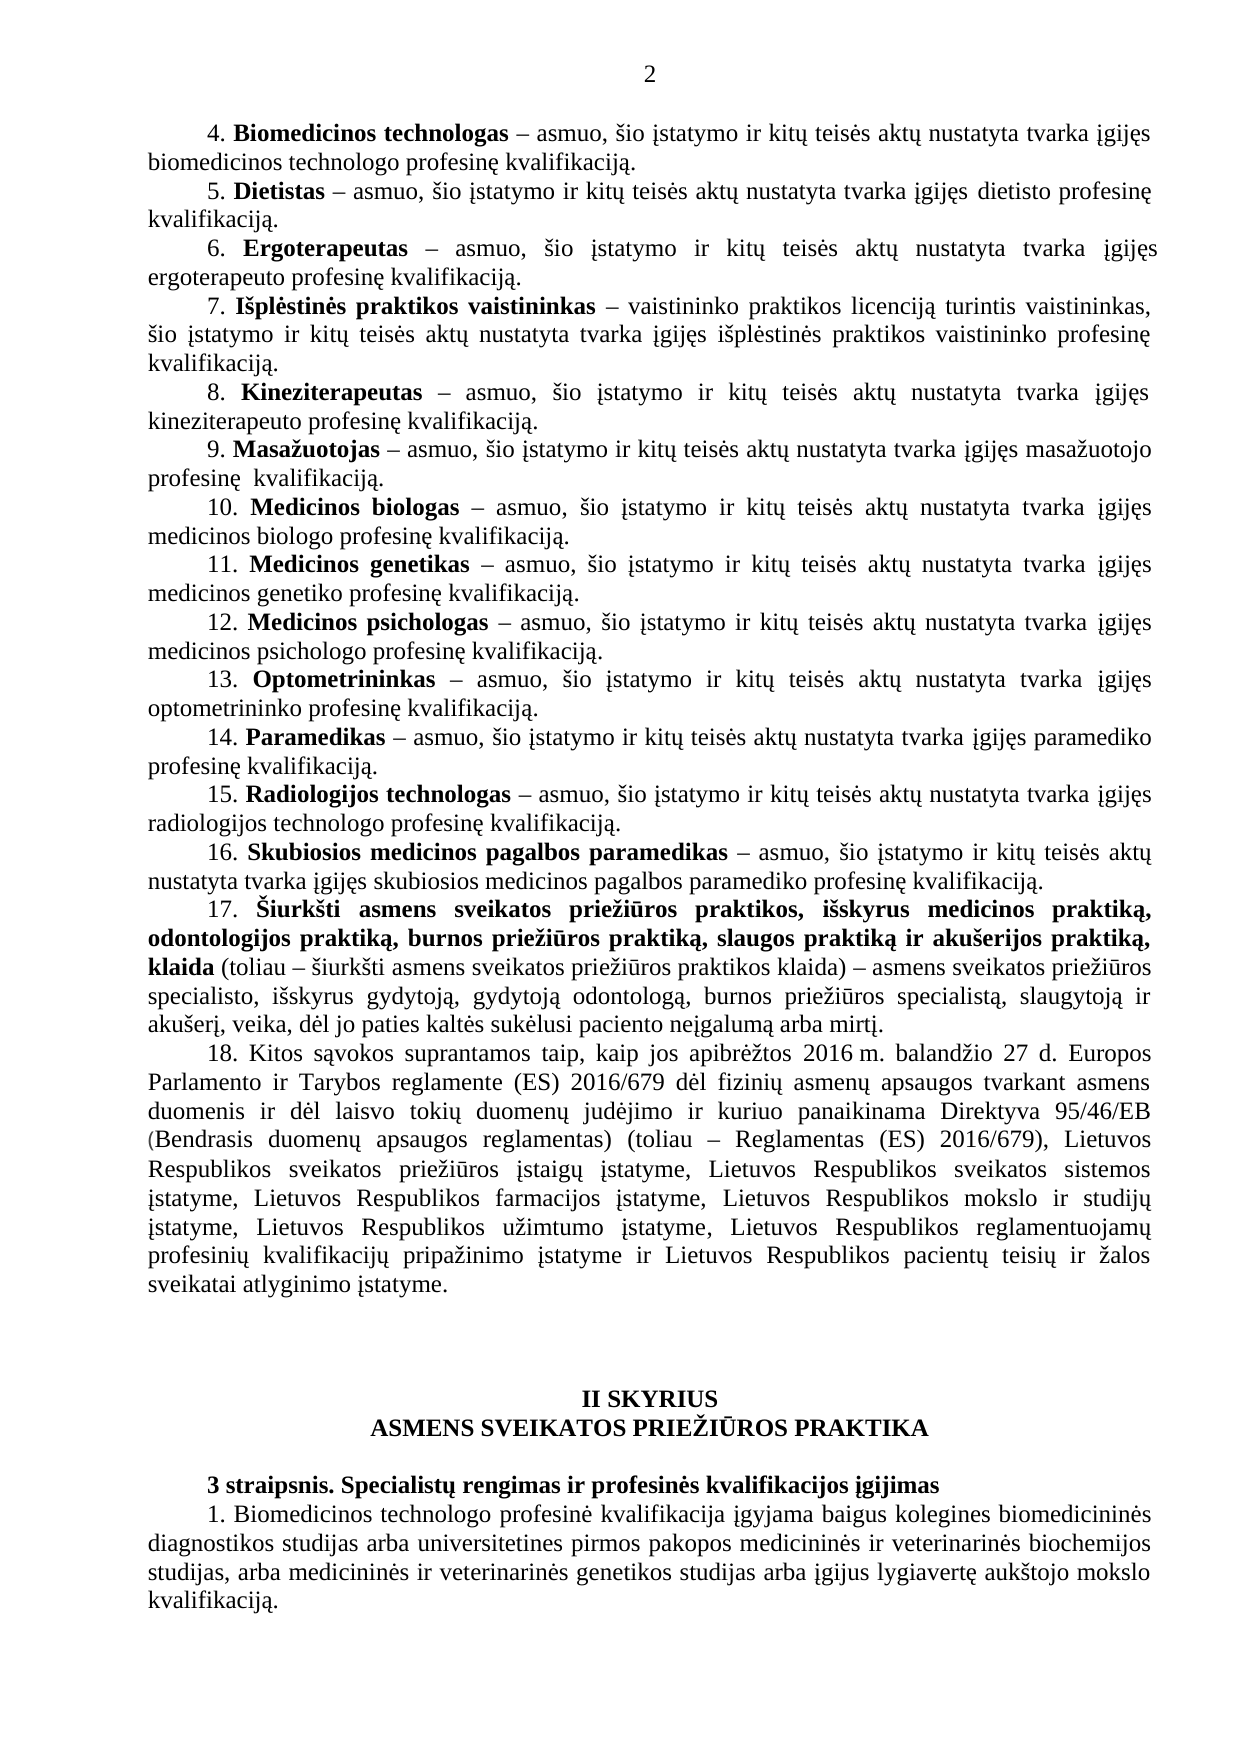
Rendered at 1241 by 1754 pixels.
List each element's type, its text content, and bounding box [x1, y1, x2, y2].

text 8. Kineziterapeutas – asmuo, šio įstatymo ir kitų teisės aktų nustatyta tvarka įgijęs kineziterapeuto profesinę kvalifikaciją. [148, 377, 1149, 434]
text 11. Medicinos genetikas – asmuo, šio įstatymo ir kitų teisės aktų nustatyta tvarka įgijęs medicinos genetiko profesinę kvalifikaciją. [148, 549, 1152, 607]
text 12. Medicinos psichologas – asmuo, šio įstatymo ir kitų teisės aktų nustatyta tvarka įgijęs medicinos psichologo profesinę kvalifikaciją. [148, 607, 1152, 664]
text II SKYRIUS [148, 1384, 1152, 1413]
text 17. Šiurkšti asmens sveikatos priežiūros praktikos, išskyrus medicinos praktiką, odontologijos praktiką, burnos priežiūros praktiką, slaugos praktiką ir akušerijos praktiką, klaida (toliau – šiurkšti asmens sveikatos priežiūros praktikos klaida) – asmens sveikatos priežiūros specialisto, išskyrus gydytoją, gydytoją odontologą, burnos priežiūros specialistą, slaugytoją ir akušerį, veika, dėl jo paties kaltės sukėlusi paciento neįgalumą arba mirtį. [148, 894, 1152, 1038]
text 7. Išplėstinės praktikos vaistininkas – vaistininko praktikos licenciją turintis vaistininkas, šio įstatymo ir kitų teisės aktų nustatyta tvarka įgijęs išplėstinės praktikos vaistininko profesinę kvalifikaciją. [148, 291, 1152, 377]
text 13. Optometrininkas – asmuo, šio įstatymo ir kitų teisės aktų nustatyta tvarka įgijęs optometrininko profesinę kvalifikaciją. [148, 664, 1152, 722]
text 10. Medicinos biologas – asmuo, šio įstatymo ir kitų teisės aktų nustatyta tvarka įgijęs medicinos biologo profesinę kvalifikaciją. [148, 492, 1152, 549]
text 15. Radiologijos technologas – asmuo, šio įstatymo ir kitų teisės aktų nustatyta tvarka įgijęs radiologijos technologo profesinę kvalifikaciją. [148, 779, 1152, 837]
text 14. Paramedikas – asmuo, šio įstatymo ir kitų teisės aktų nustatyta tvarka įgijęs paramediko profesinę kvalifikaciją. [148, 722, 1152, 779]
text ASMENS SVEIKATOS PRIEŽIŪROS PRAKTIKA [148, 1413, 1152, 1442]
text 6. Ergoterapeutas – asmuo, šio įstatymo ir kitų teisės aktų nustatyta tvarka įgijęs ergoterapeuto profesinę kvalifikaciją. [148, 233, 1158, 291]
text 4. Biomedicinos technologas – asmuo, šio įstatymo ir kitų teisės aktų nustatyta tvarka įgijęs biomedicinos technologo profesinę kvalifikaciją. [148, 118, 1152, 176]
text 3 straipsnis. Specialistų rengimas ir profesinės kvalifikacijos įgijimas [148, 1471, 1152, 1499]
text 18. Kitos sąvokos suprantamos taip, kaip jos apibrėžtos 2016 m. balandžio 27 d. Europos Parlamento ir Tarybos reglamente (ES) 2016/679 dėl fizinių asmenų apsaugos tvarkant asmens duomenis ir dėl laisvo tokių duomenų judėjimo ir kuriuo panaikinama Direktyva 95/46/EB (Bendrasis duomenų apsaugos reglamentas) (toliau – Reglamentas (ES) 2016/679), Lietuvos Respublikos sveikatos priežiūros įstaigų įstatyme, Lietuvos Respublikos sveikatos sistemos įstatyme, Lietuvos Respublikos farmacijos įstatyme, Lietuvos Respublikos mokslo ir studijų įstatyme, Lietuvos Respublikos užimtumo įstatyme, Lietuvos Respublikos reglamentuojamų profesinių kvalifikacijų pripažinimo įstatyme ir Lietuvos Respublikos pacientų teisių ir žalos sveikatai atlyginimo įstatyme. [148, 1038, 1152, 1298]
text 16. Skubiosios medicinos pagalbos paramedikas – asmuo, šio įstatymo ir kitų teisės aktų nustatyta tvarka įgijęs skubiosios medicinos pagalbos paramediko profesinę kvalifikaciją. [148, 837, 1152, 894]
text 9. Masažuotojas – asmuo, šio įstatymo ir kitų teisės aktų nustatyta tvarka įgijęs masažuotojo profesinę kvalifikaciją. [148, 434, 1152, 492]
text 1. Biomedicinos technologo profesinė kvalifikacija įgyjama baigus kolegines biomedicininės diagnostikos studijas arba universitetines pirmos pakopos medicininės ir veterinarinės biochemijos studijas, arba medicininės ir veterinarinės genetikos studijas arba įgijus lygiavertę aukštojo mokslo kvalifikaciją. [148, 1499, 1152, 1614]
text 5. Dietistas – asmuo, šio įstatymo ir kitų teisės aktų nustatyta tvarka įgijęs dietisto profesinę kvalifikaciją. [148, 176, 1152, 233]
